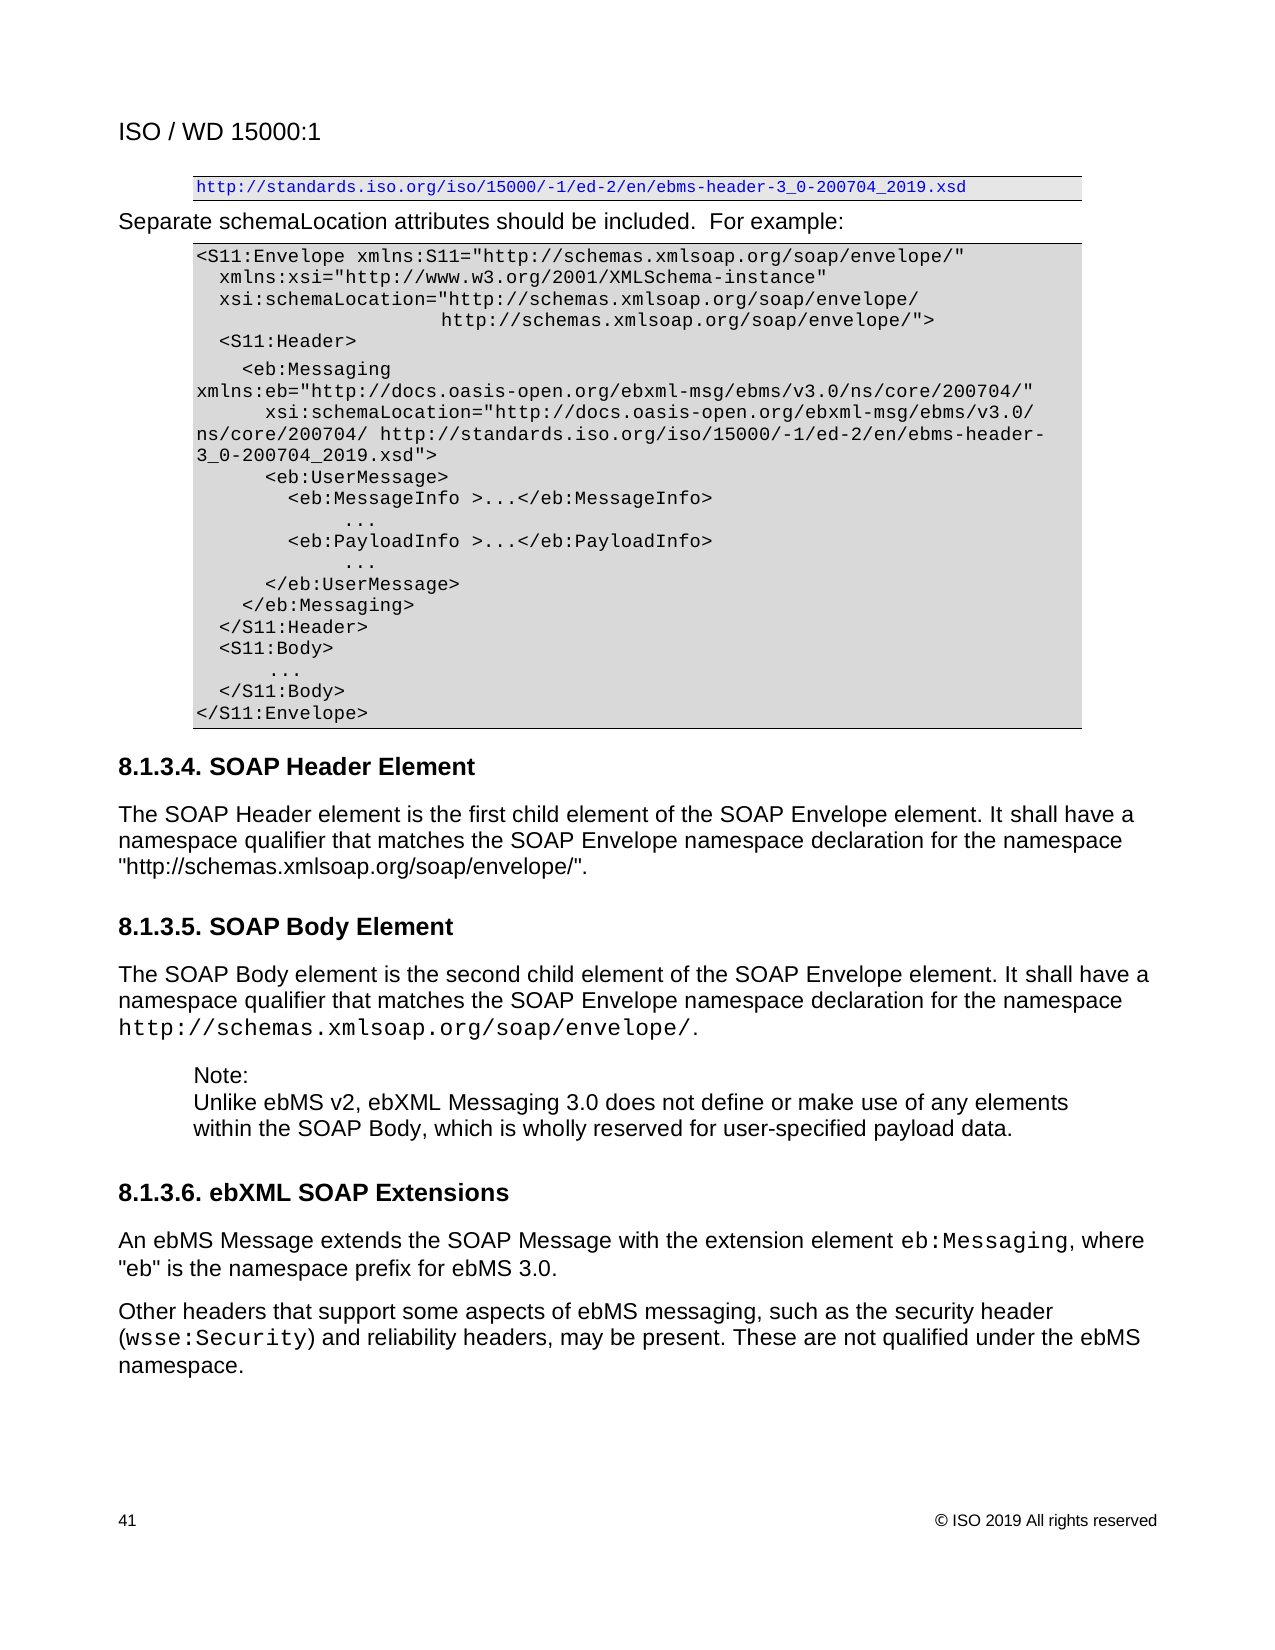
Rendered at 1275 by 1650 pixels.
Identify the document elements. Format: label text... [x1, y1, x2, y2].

text ... [193, 550, 1082, 571]
text http://schemas.xmlsoap.org/soap/envelope/"> [193, 307, 1082, 329]
text <eb:Messaging xmlns:eb="http://docs.oasis-open.org/ebxml-msg/ebms/v3.0/ns/core/200704/" [193, 350, 1082, 400]
text <S11:Envelope xmlns:S11="http://schemas.xmlsoap.org/soap/envelope/" [193, 244, 1082, 264]
text Separate schemaLocation attributes should be included. For example: [118, 208, 1157, 234]
subtitle ebXML SOAP Extensions [118, 1178, 1157, 1206]
text ... [193, 507, 1082, 528]
text <S11:Body> [193, 636, 1082, 657]
subtitle SOAP Header Element [118, 753, 1157, 781]
text </eb:Messaging> [193, 593, 1082, 614]
text ... [193, 657, 1082, 679]
text xsi:schemaLocation="http://schemas.xmlsoap.org/soap/envelope/ [193, 286, 1082, 307]
text xmlns:xsi="http://www.w3.org/2001/XMLSchema-instance" [193, 264, 1082, 286]
text <eb:UserMessage> [193, 464, 1082, 486]
text <eb:PayloadInfo >...</eb:PayloadInfo> [193, 528, 1082, 550]
text The SOAP Body element is the second child element of the SOAP Envelope element. It shall have a namespace qualifier that matches the SOAP Envelope namespace declaration for the namespace http://schemas.xmlsoap.org/soap/envelope/. [118, 962, 1157, 1042]
text The SOAP Header element is the first child element of the SOAP Envelope element. It shall have a namespace qualifier that matches the SOAP Envelope namespace declaration for the namespace "http://schemas.xmlsoap.org/soap/envelope/". [118, 801, 1157, 879]
text Note: Unlike ebMS v2, ebXML Messaging 3.0 does not define or make use of any elements within the SOAP Body, which is wholly reserved for user-specified payload data. [193, 1063, 1082, 1141]
text </S11:Envelope> [193, 700, 1082, 728]
text </S11:Header> [193, 614, 1082, 636]
text </S11:Body> [193, 679, 1082, 700]
text <S11:Header> [193, 329, 1082, 350]
text http://standards.iso.org/iso/15000/-1/ed-2/en/ebms-header-3_0-200704_2019.xsd [193, 177, 1082, 200]
text An ebMS Message extends the SOAP Message with the extension element eb:Messaging, where "eb" is the namespace prefix for ebMS 3.0. [118, 1227, 1157, 1281]
text xsi:schemaLocation="http://docs.oasis-open.org/ebxml-msg/ebms/v3.0/ns/core/200704/ http://standards.iso.org/iso/15000/-1/ed-2/en/ebms-header-3_0-200704_2019.xsd"> [193, 400, 1082, 464]
text </eb:UserMessage> [193, 571, 1082, 593]
text Other headers that support some aspects of ebMS messaging, such as the security header (wsse:Security) and reliability headers, may be present. These are not qualified under the ebMS namespace. [118, 1298, 1157, 1378]
subtitle SOAP Body Element [118, 913, 1157, 941]
text <eb:MessageInfo >...</eb:MessageInfo> [193, 486, 1082, 507]
